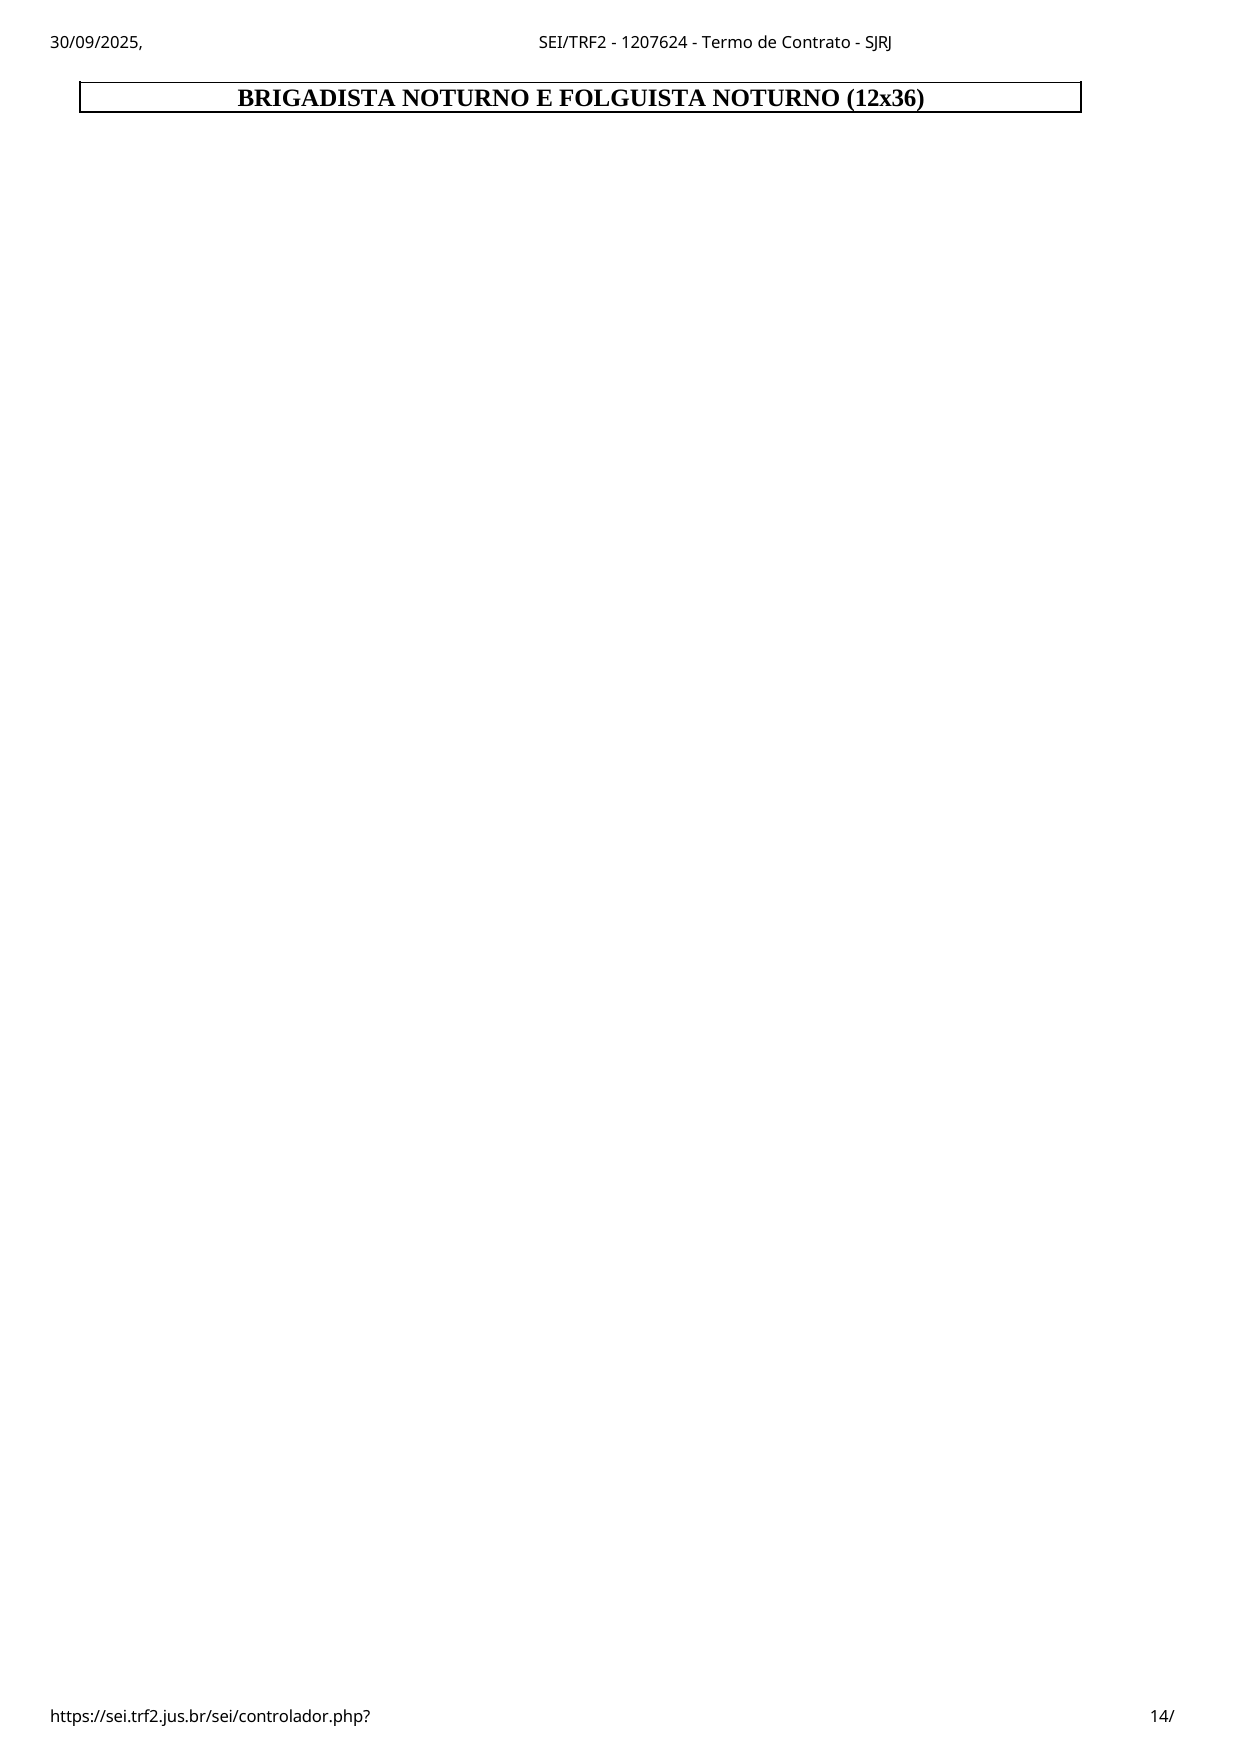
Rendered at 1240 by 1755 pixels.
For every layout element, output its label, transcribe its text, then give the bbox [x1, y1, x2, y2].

text BRIGADISTA NOTURNO E FOLGUISTA NOTURNO (12x36) [83, 83, 1079, 111]
